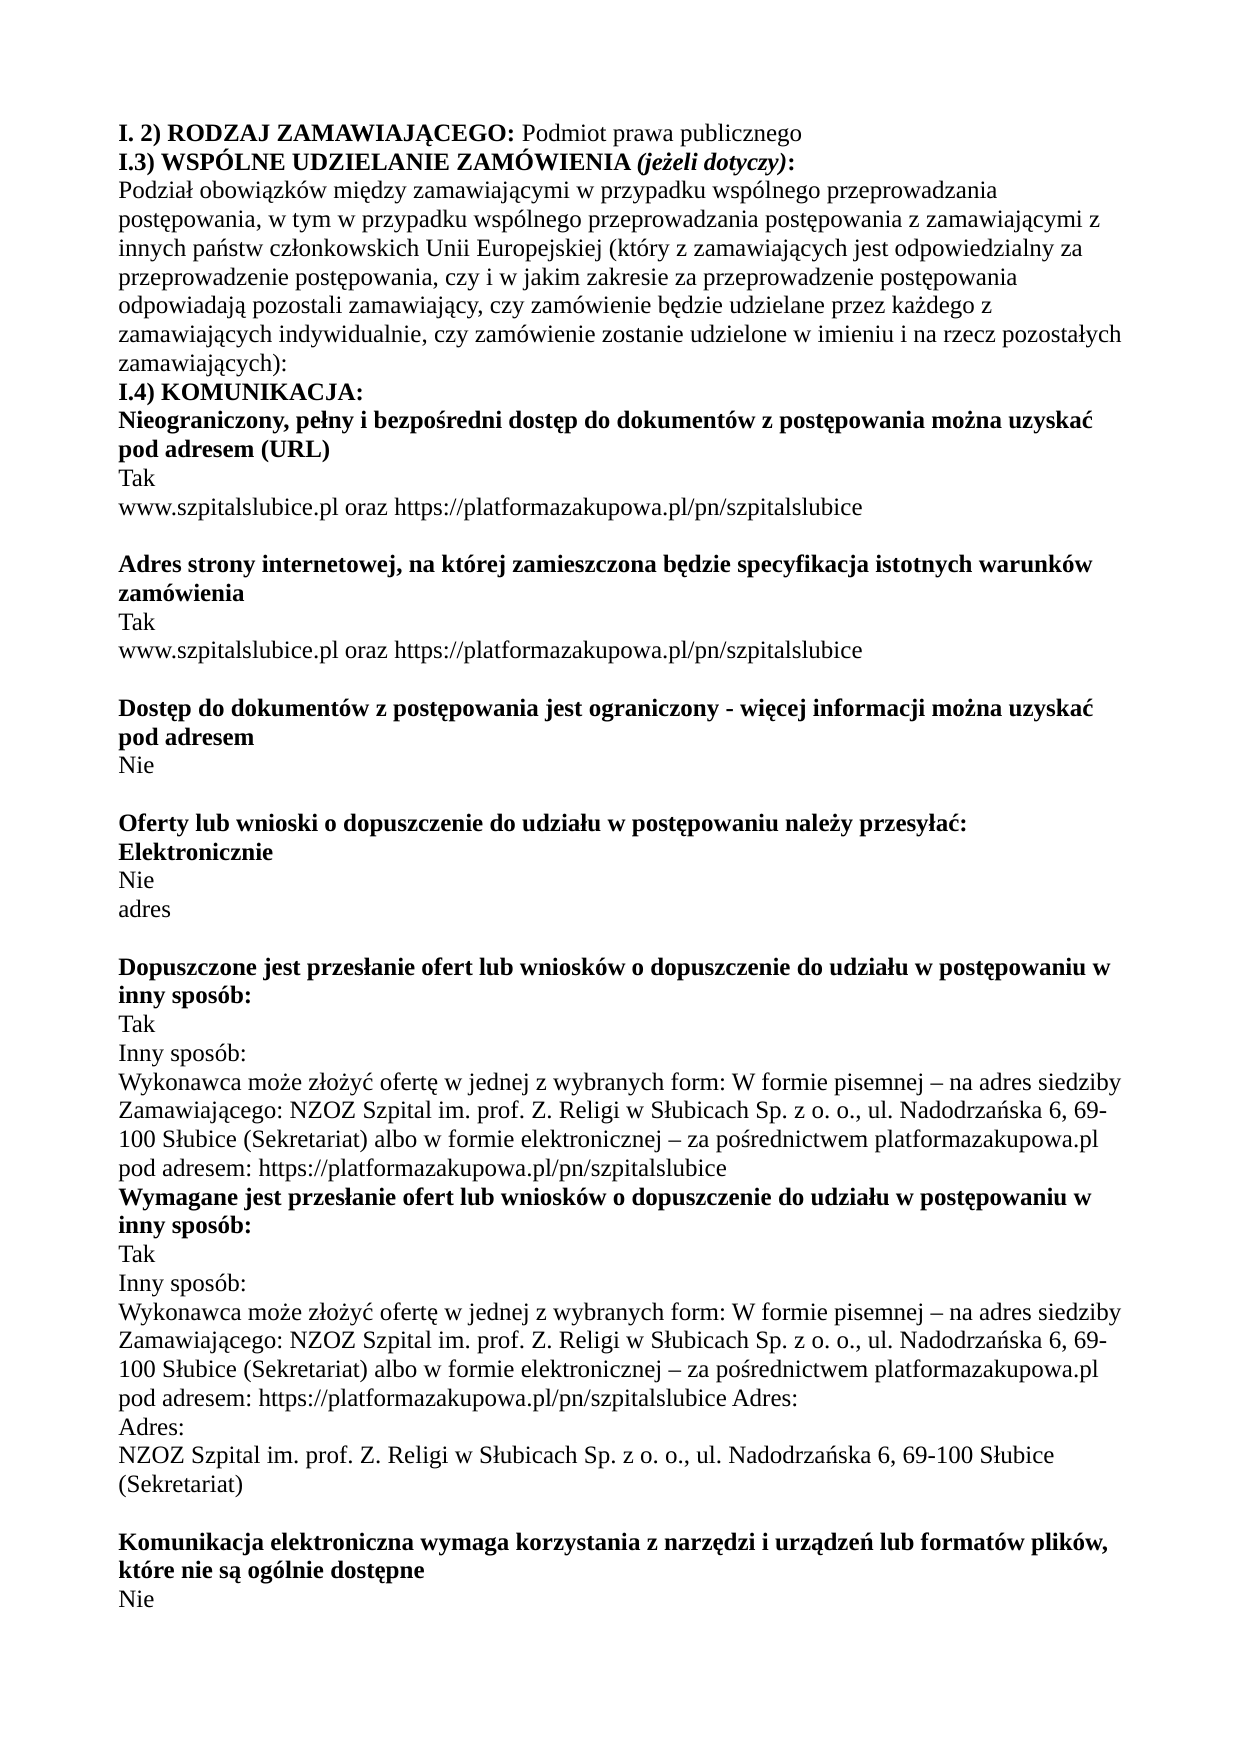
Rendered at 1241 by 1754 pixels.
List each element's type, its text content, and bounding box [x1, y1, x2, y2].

text Tak www.szpitalslubice.pl oraz https://platformazakupowa.pl/pn/szpitalslubice [118, 463, 1122, 521]
text Oferty lub wnioski o dopuszczenie do udziału w postępowaniu należy przesyłać: Elektronicznie [118, 779, 1122, 866]
text Podział obowiązków między zamawiającymi w przypadku wspólnego przeprowadzania postępowania, w tym w przypadku wspólnego przeprowadzania postępowania z zamawiającymi z innych państw członkowskich Unii Europejskiej (który z zamawiających jest odpowiedzialny za przeprowadzenie postępowania, czy i w jakim zakresie za przeprowadzenie postępowania odpowiadają pozostali zamawiający, czy zamówienie będzie udzielane przez każdego z zamawiających indywidualnie, czy zamówienie zostanie udzielone w imieniu i na rzecz pozostałych zamawiających): [118, 176, 1122, 377]
text Nie adres [118, 866, 1122, 923]
text Komunikacja elektroniczna wymaga korzystania z narzędzi i urządzeń lub formatów plików, które nie są ogólnie dostępne [118, 1498, 1122, 1584]
text I.4) KOMUNIKACJA: Nieograniczony, pełny i bezpośredni dostęp do dokumentów z postępowania można uzyskać pod adresem (URL) [118, 377, 1122, 463]
text Dopuszczone jest przesłanie ofert lub wniosków o dopuszczenie do udziału w postępowaniu w inny sposób: Tak Inny sposób: Wykonawca może złożyć ofertę w jednej z wybranych form: W formie pisemnej – na adres siedziby Zamawiającego: NZOZ Szpital im. prof. Z. Religi w Słubicach Sp. z o. o., ul. Nadodrzańska 6, 69-100 Słubice (Sekretariat) albo w formie elektronicznej – za pośrednictwem platformazakupowa.pl pod adresem: https://platformazakupowa.pl/pn/szpitalslubice Wymagane jest przesłanie ofert lub wniosków o dopuszczenie do udziału w postępowaniu w inny sposób: Tak Inny sposób: Wykonawca może złożyć ofertę w jednej z wybranych form: W formie pisemnej – na adres siedziby Zamawiającego: NZOZ Szpital im. prof. Z. Religi w Słubicach Sp. z o. o., ul. Nadodrzańska 6, 69-100 Słubice (Sekretariat) albo w formie elektronicznej – za pośrednictwem platformazakupowa.pl pod adresem: https://platformazakupowa.pl/pn/szpitalslubice Adres: Adres: NZOZ Szpital im. prof. Z. Religi w Słubicach Sp. z o. o., ul. Nadodrzańska 6, 69-100 Słubice (Sekretariat) [118, 952, 1122, 1498]
text Nie [118, 1584, 1122, 1613]
text I. 2) RODZAJ ZAMAWIAJĄCEGO: Podmiot prawa publicznego [118, 118, 1122, 147]
text Adres strony internetowej, na której zamieszczona będzie specyfikacja istotnych warunków zamówienia [118, 521, 1122, 607]
text I.3) WSPÓLNE UDZIELANIE ZAMÓWIENIA (jeżeli dotyczy): [118, 147, 1122, 176]
text Tak www.szpitalslubice.pl oraz https://platformazakupowa.pl/pn/szpitalslubice [118, 607, 1122, 664]
text Nie [118, 751, 1122, 779]
text Dostęp do dokumentów z postępowania jest ograniczony - więcej informacji można uzyskać pod adresem [118, 664, 1122, 751]
